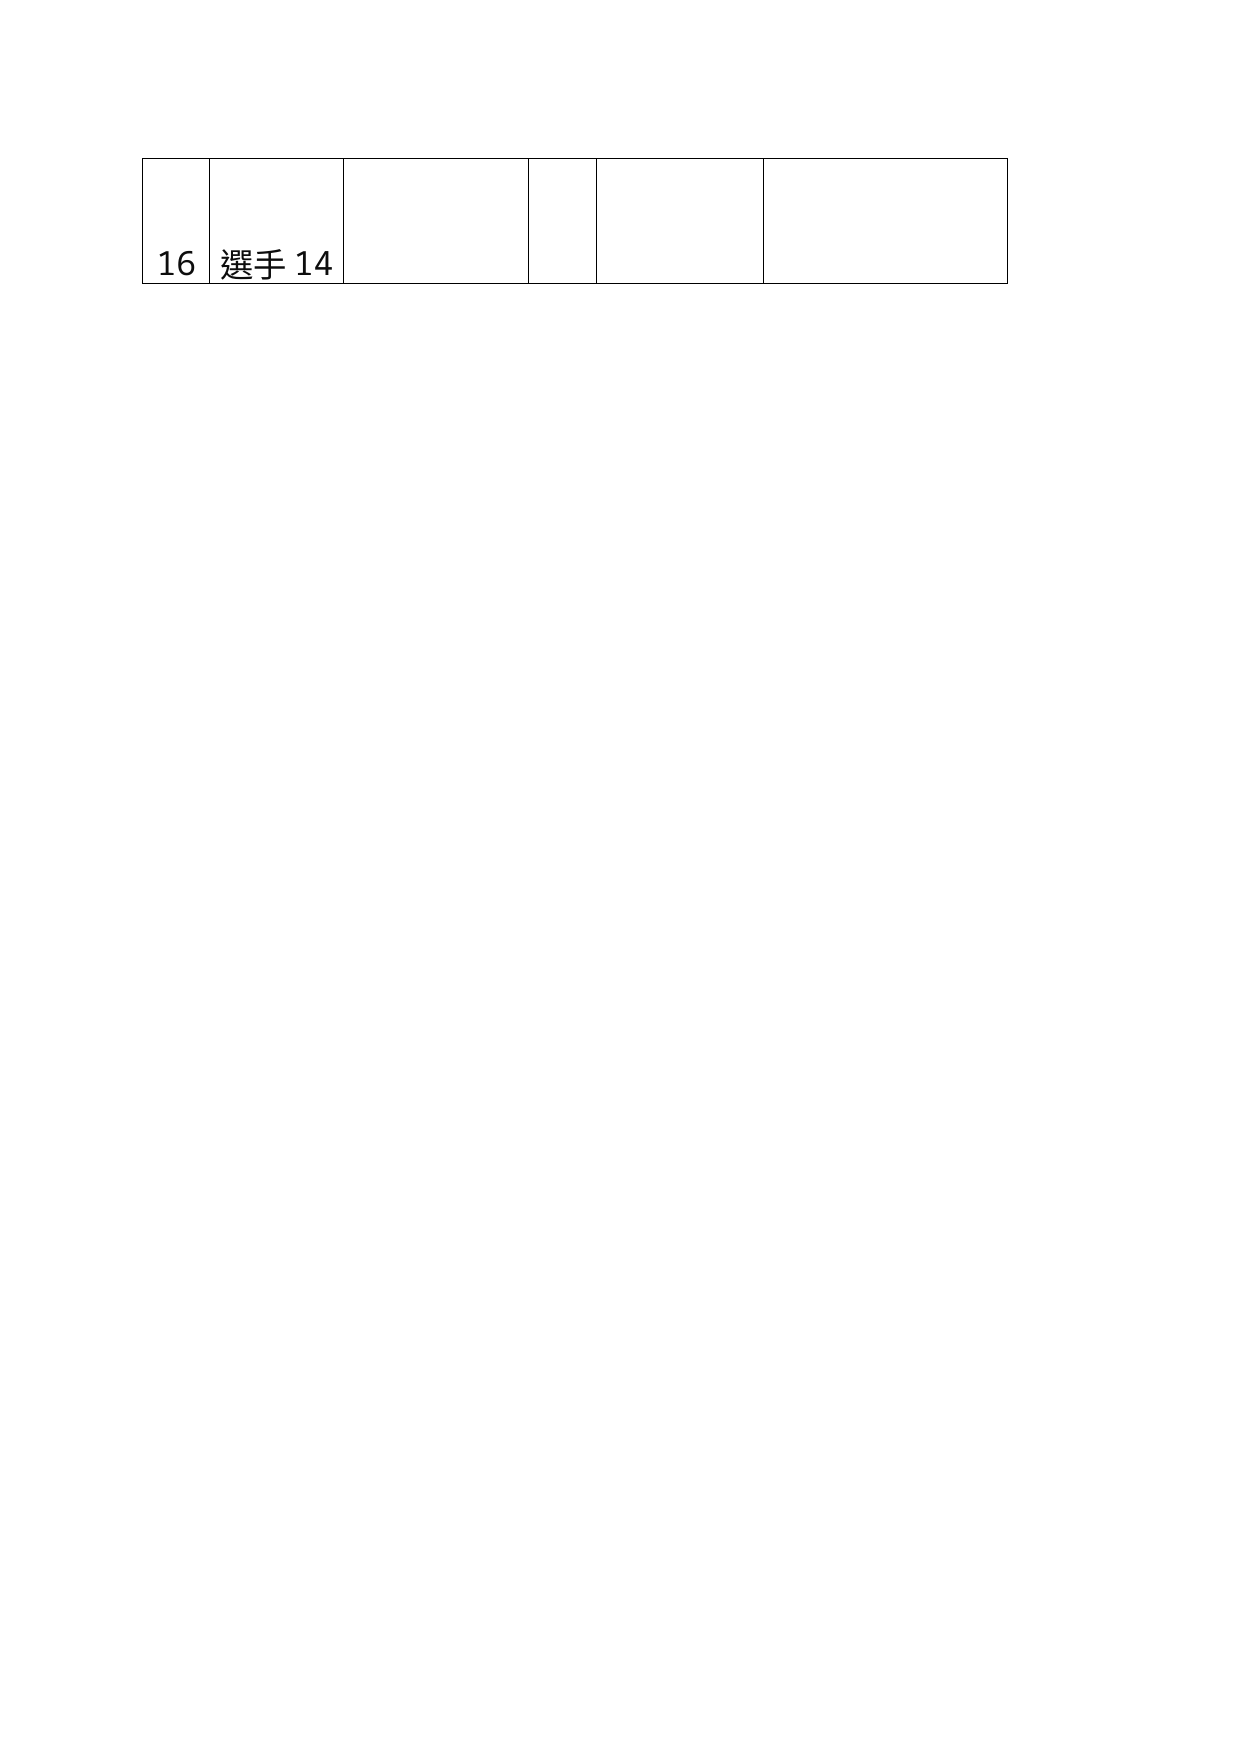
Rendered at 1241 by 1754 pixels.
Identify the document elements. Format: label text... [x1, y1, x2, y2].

table_cell 16 [143, 159, 209, 283]
table_cell [529, 159, 596, 283]
table_cell [344, 159, 528, 283]
table_cell [764, 159, 1007, 283]
table_cell 選手14 [210, 159, 343, 283]
table_cell [597, 159, 763, 283]
